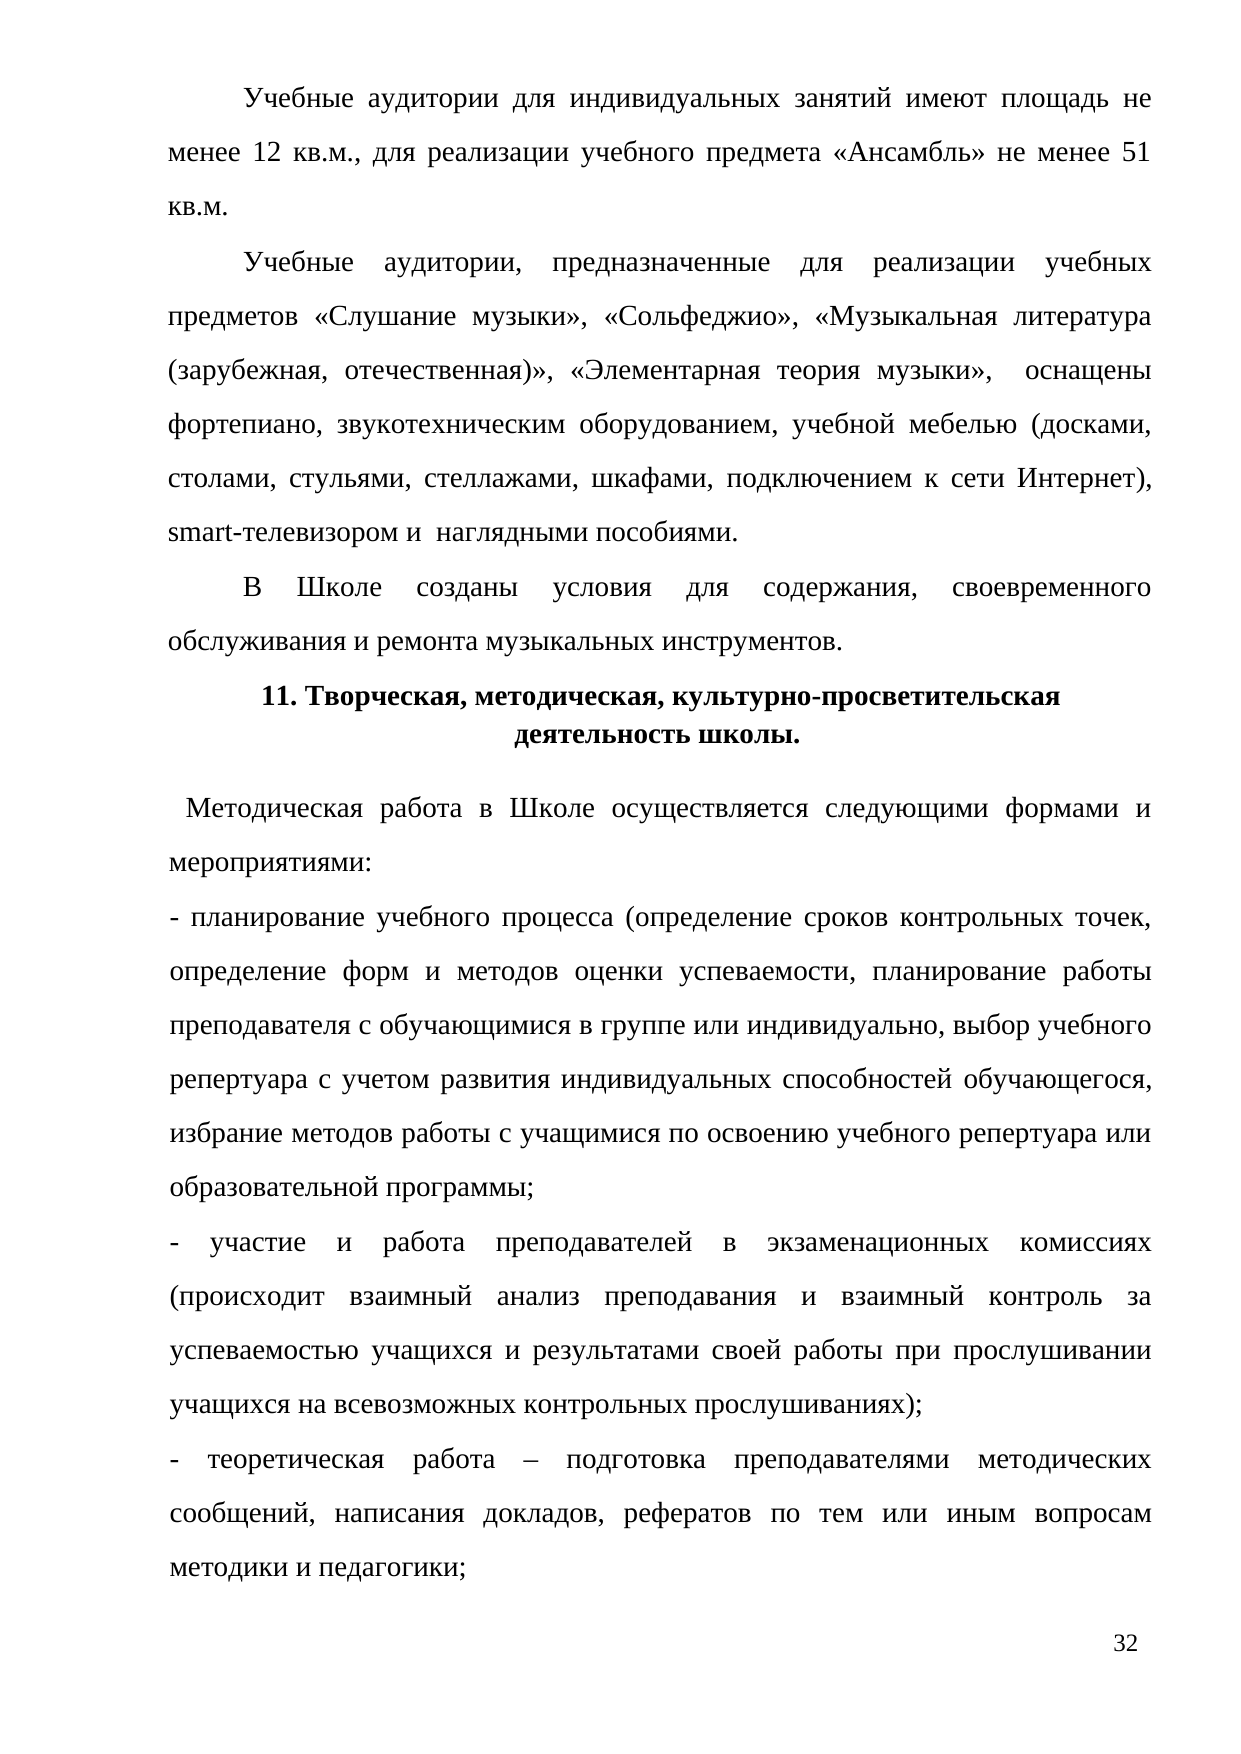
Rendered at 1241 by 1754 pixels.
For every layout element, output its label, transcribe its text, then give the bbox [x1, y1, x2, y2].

text В Школе созданы условия для содержания, своевременного обслуживания и ремонта музыкальных инструментов. [168, 569, 1152, 657]
text Учебные аудитории, предназначенные для реализации учебных предметов «Слушание музыки», «Сольфеджио», «Музыкальная литература (зарубежная, отечественная)», «Элементарная теория музыки», оснащены фортепиано, звукотехническим оборудованием, учебной мебелью (досками, столами, стульями, стеллажами, шкафами, подключением к сети Интернет), smart-телевизором и наглядными пособиями. [168, 244, 1152, 547]
text Учебные аудитории для индивидуальных занятий имеют площадь не менее 12 кв.м., для реализации учебного предмета «Ансамбль» не менее 51 кв.м. [168, 81, 1152, 222]
list - теоретическая работа – подготовка преподавателями методических сообщений, написания докладов, рефератов по тем или иным вопросам методики и педагогики; [169, 1442, 1152, 1583]
text 11. Творческая, методическая, культурно-просветительская деятельность школы. [169, 678, 1152, 749]
text Методическая работа в Школе осуществляется следующими формами и мероприятиями: [169, 790, 1152, 877]
list - планирование учебного процесса (определение сроков контрольных точек, определение форм и методов оценки успеваемости, планирование работы преподавателя с обучающимися в группе или индивидуально, выбор учебного репертуара с учетом развития индивидуальных способностей обучающегося, избрание методов работы с учащимися по освоению учебного репертуара или образовательной программы; [169, 899, 1152, 1202]
list - участие и работа преподавателей в экзаменационных комиссиях (происходит взаимный анализ преподавания и взаимный контроль за успеваемостью учащихся и результатами своей работы при прослушивании учащихся на всевозможных контрольных прослушиваниях); [169, 1224, 1152, 1420]
